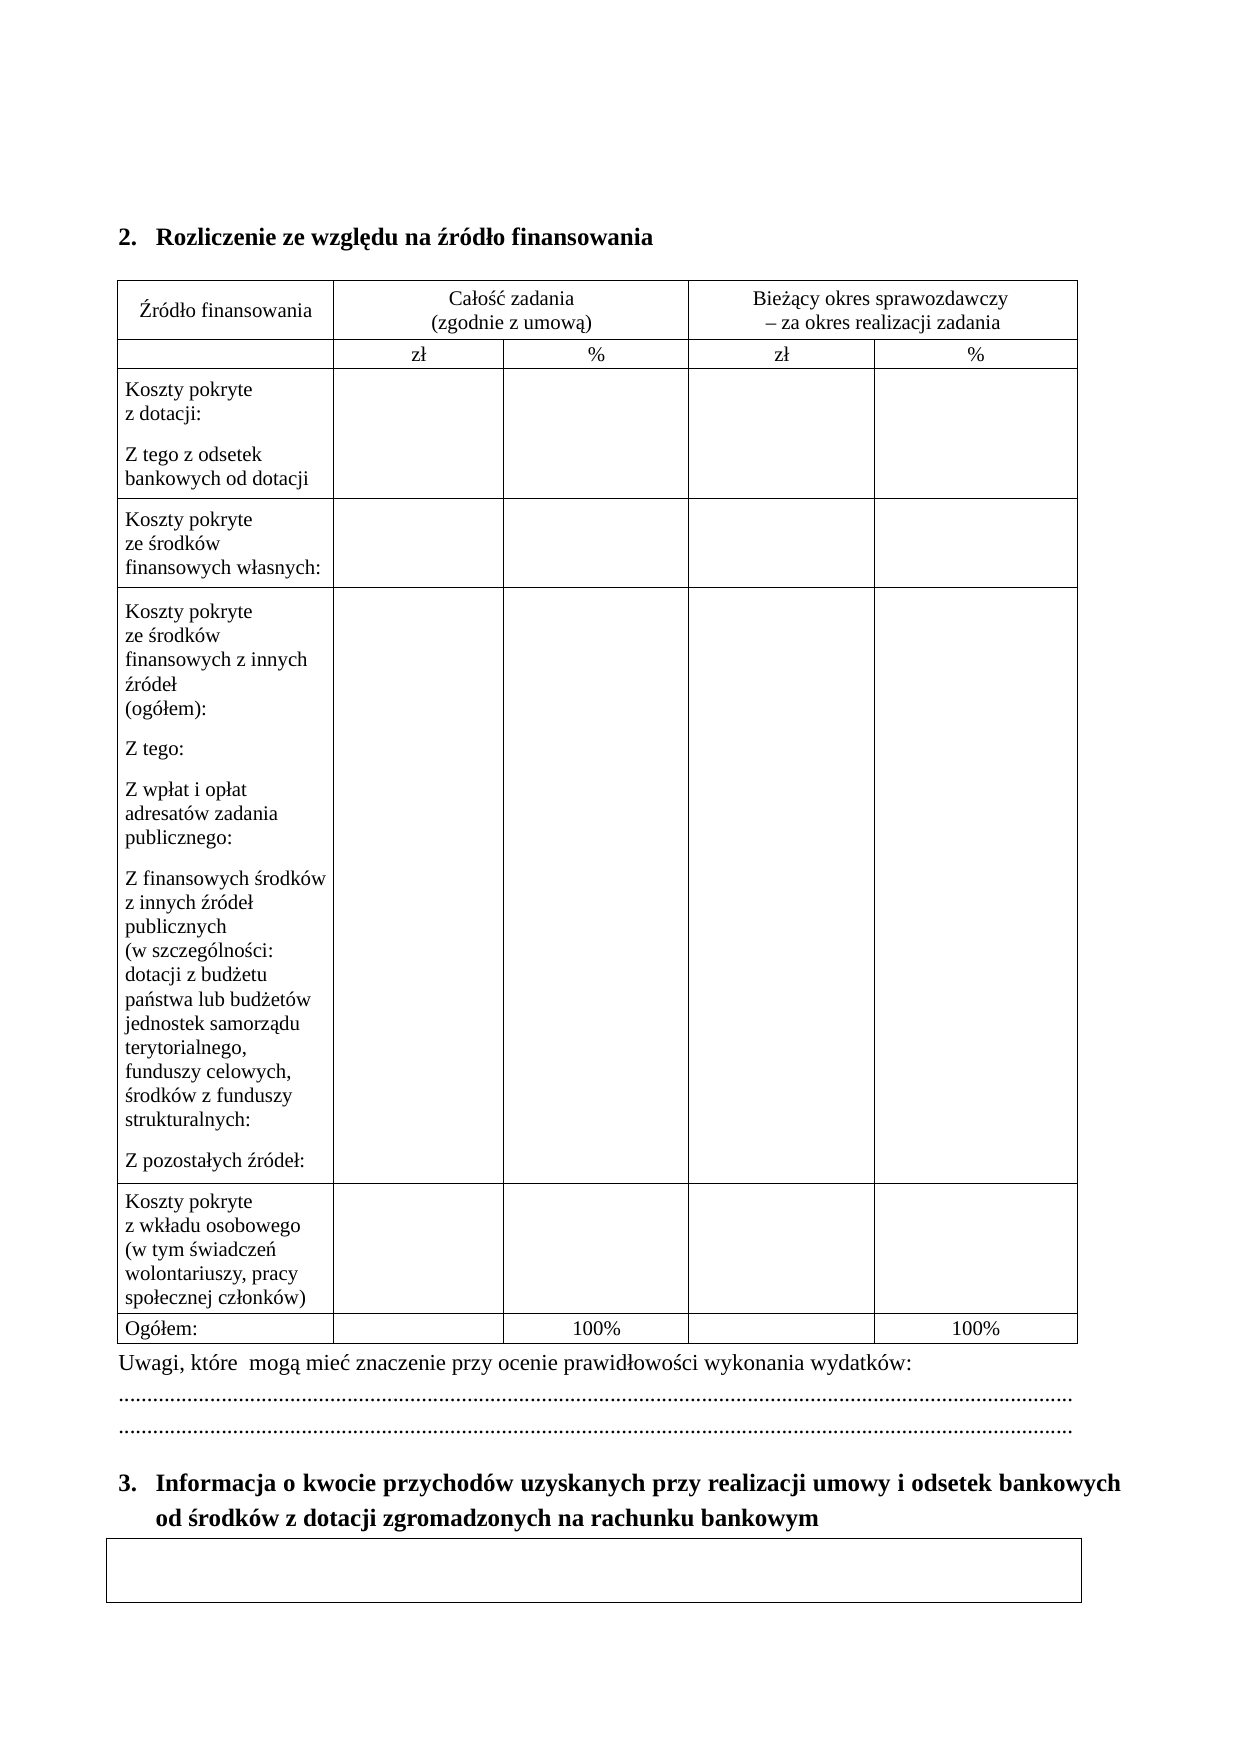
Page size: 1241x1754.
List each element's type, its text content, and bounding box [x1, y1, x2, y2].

table_cell [504, 1184, 688, 1313]
text ....................................................................................................................................................................... [118, 1380, 1122, 1407]
table_cell [689, 588, 874, 1183]
table_cell Koszty pokryte z dotacji: Z tego z odsetek bankowych od dotacji [118, 369, 333, 498]
text Uwagi, które mogą mieć znaczenie przy ocenie prawidłowości wykonania wydatków: [118, 291, 1122, 1375]
table_cell [334, 1314, 503, 1343]
table_cell % [875, 340, 1077, 368]
table_cell [689, 1184, 874, 1313]
table_cell [504, 588, 688, 1183]
list Informacja o kwocie przychodów uzyskanych przy realizacji umowy i odsetek bankowych od środków z dotacji zgromadzonych na rachunku bankowym [118, 1468, 1122, 1532]
table_cell Koszty pokryte ze środków finansowych z innych źródeł (ogółem): Z tego: Z wpłat i opłat adresatów zadania publicznego: Z finansowych środków z innych źródeł publicznych (w szczególności: dotacji z budżetu państwa lub budżetów jednostek samorządu terytorialnego, funduszy celowych, środków z funduszy strukturalnych: Z pozostałych źródeł: [118, 588, 333, 1183]
table_cell 100% [504, 1314, 688, 1343]
table_cell [875, 588, 1077, 1183]
table_cell [334, 588, 503, 1183]
table_cell Koszty pokryte ze środków finansowych własnych: [118, 499, 333, 587]
list Rozliczenie ze względu na źródło finansowania [118, 222, 1122, 250]
table_cell [689, 1314, 874, 1343]
table_cell % [504, 340, 688, 368]
table_header [107, 1539, 1081, 1602]
table_cell Ogółem: [118, 1314, 333, 1343]
table_cell zł [334, 340, 503, 368]
table_cell [875, 499, 1077, 587]
table_cell 100% [875, 1314, 1077, 1343]
text ....................................................................................................................................................................... [118, 1412, 1122, 1438]
table_header Całość zadania (zgodnie z umową) [334, 281, 688, 339]
table_cell [875, 369, 1077, 498]
table_cell [334, 369, 503, 498]
table_header Źródło finansowania [118, 281, 333, 339]
table_cell Koszty pokryte z wkładu osobowego (w tym świadczeń wolontariuszy, pracy społecznej członków) [118, 1184, 333, 1313]
table_cell [504, 369, 688, 498]
table_cell [504, 499, 688, 587]
table_cell [689, 499, 874, 587]
table_cell [334, 499, 503, 587]
table_cell [118, 340, 333, 368]
table_header Bieżący okres sprawozdawczy – za okres realizacji zadania [689, 281, 1077, 339]
table_cell zł [689, 340, 874, 368]
table_cell [334, 1184, 503, 1313]
table_cell [689, 369, 874, 498]
table_cell [875, 1184, 1077, 1313]
